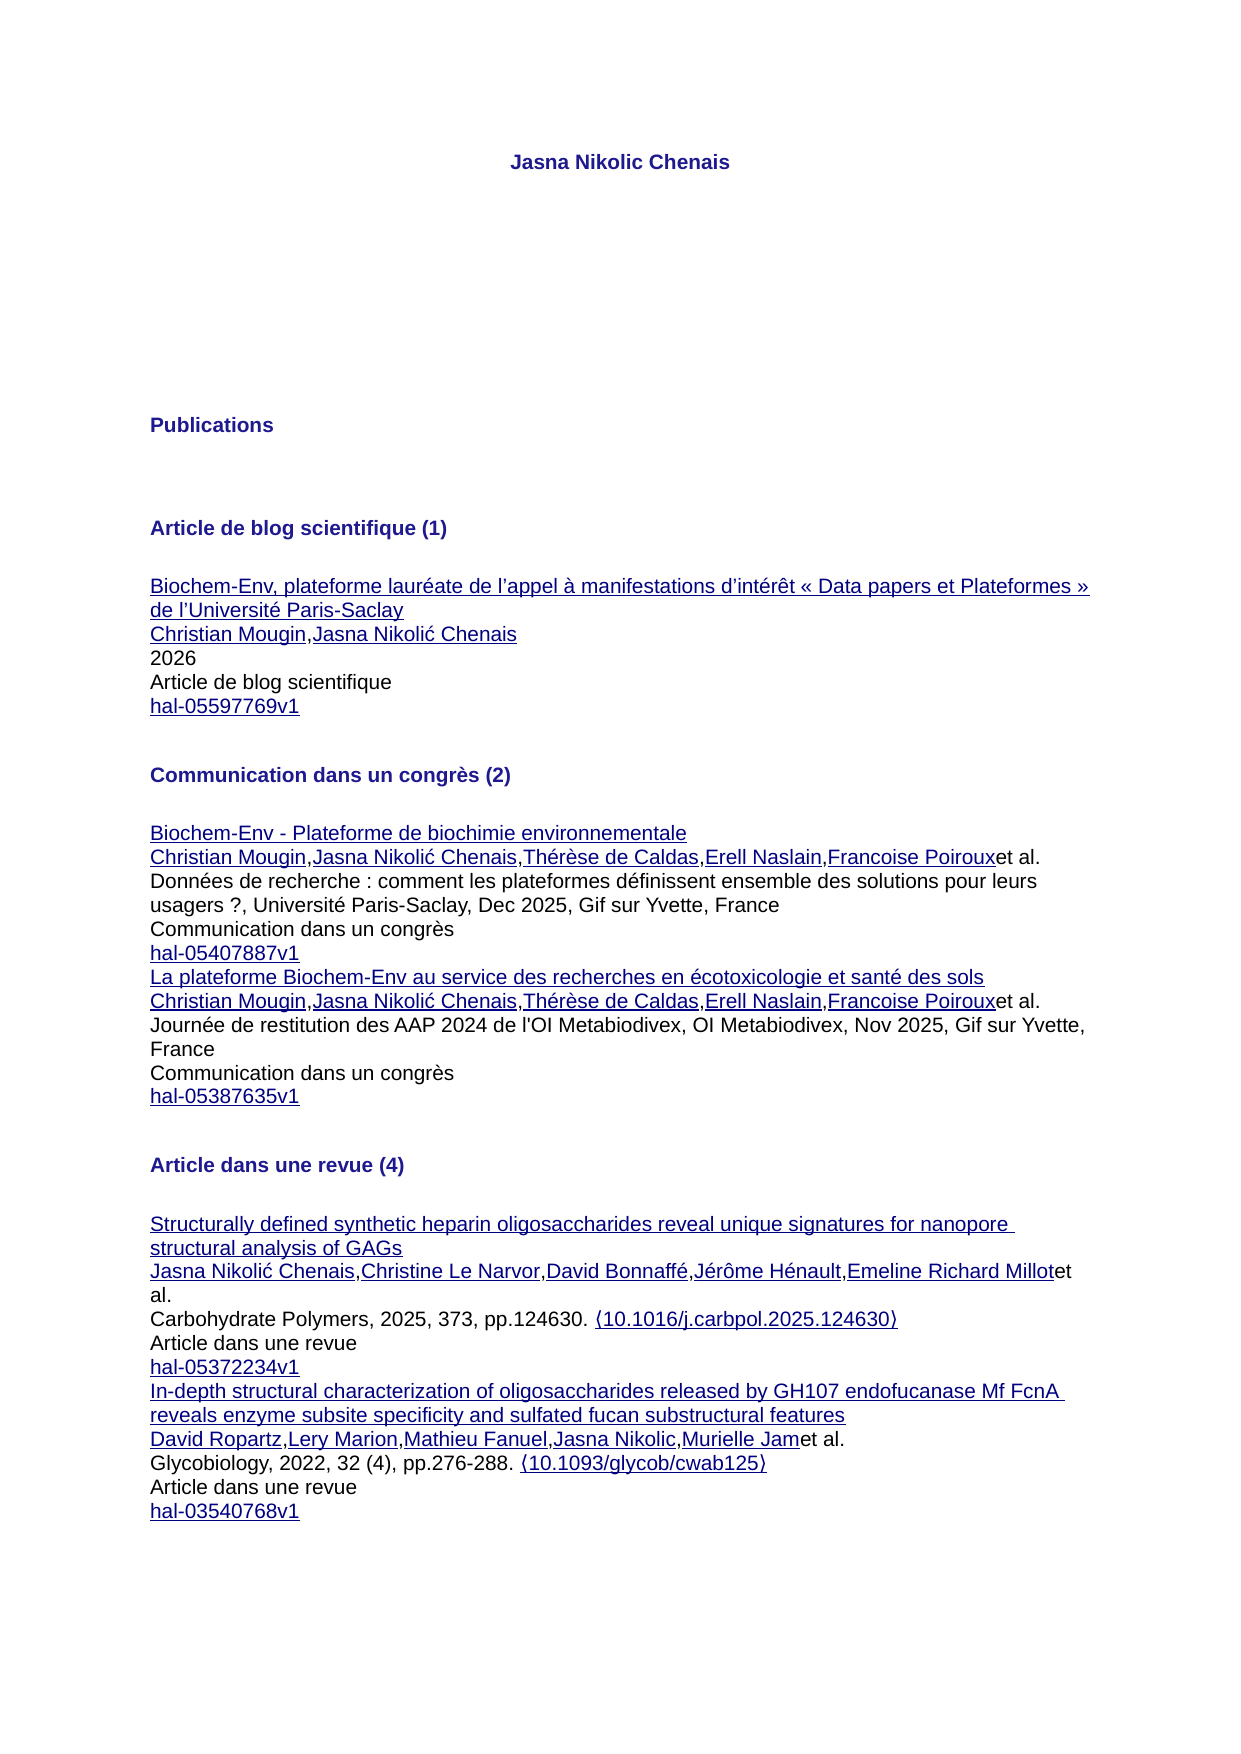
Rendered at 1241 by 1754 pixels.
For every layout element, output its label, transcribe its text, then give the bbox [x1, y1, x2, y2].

subtitle Communication dans un congrès (2) [150, 762, 1090, 786]
table_header de l’Université Paris-Saclay Christian Mougin,Jasna Nikolić Chenais 2026 Article de blog scientifique hal-05597769v1 [150, 596, 1090, 718]
subtitle Article de blog scientifique (1) [150, 516, 1090, 539]
table_cell In-depth structural characterization of oligosaccharides released by GH107 endofucanase Mf FcnA reveals enzyme subsite specificity and sulfated fucan substructural features David Ropartz,Lery Marion,Mathieu Fanuel,Jasna Nikolic,Murielle Jamet al. Glycobiology, 2022, 32 (4), pp.276-288. ⟨10.1093/glycob/cwab125⟩ Article dans une revue hal-03540768v1 [150, 1379, 1090, 1523]
subtitle Jasna Nikolic Chenais [150, 150, 1090, 174]
table_header Biochem-Env - Plateforme de biochimie environnementale Christian Mougin,Jasna Nikolić Chenais,Thérèse de Caldas,Erell Naslain,Francoise Poirouxet al. Données de recherche : comment les plateformes définissent ensemble des solutions pour leurs usagers ?, Université Paris-Saclay, Dec 2025, Gif sur Yvette, France Communication dans un congrès hal-05407887v1 [150, 821, 1090, 964]
table_cell La plateforme Biochem-Env au service des recherches en écotoxicologie et santé des sols Christian Mougin,Jasna Nikolić Chenais,Thérèse de Caldas,Erell Naslain,Francoise Poirouxet al. Journée de restitution des AAP 2024 de l'OI Metabiodivex, OI Metabiodivex, Nov 2025, Gif sur Yvette, France Communication dans un congrès hal-05387635v1 [150, 965, 1090, 1108]
subtitle Article dans une revue (4) [150, 1153, 1090, 1177]
table_header Structurally defined synthetic heparin oligosaccharides reveal unique signatures for nanopore structural analysis of GAGs Jasna Nikolić Chenais,Christine Le Narvor,David Bonnaffé,Jérôme Hénault,Emeline Richard Millotet al. Carbohydrate Polymers, 2025, 373, pp.124630. ⟨10.1016/j.carbpol.2025.124630⟩ Article dans une revue hal-05372234v1 [150, 1211, 1090, 1379]
subtitle Publications [150, 412, 1090, 436]
table_header Biochem-Env, plateforme lauréate de l’appel à manifestations d’intérêt « Data papers et Plateformes » [150, 574, 1090, 595]
